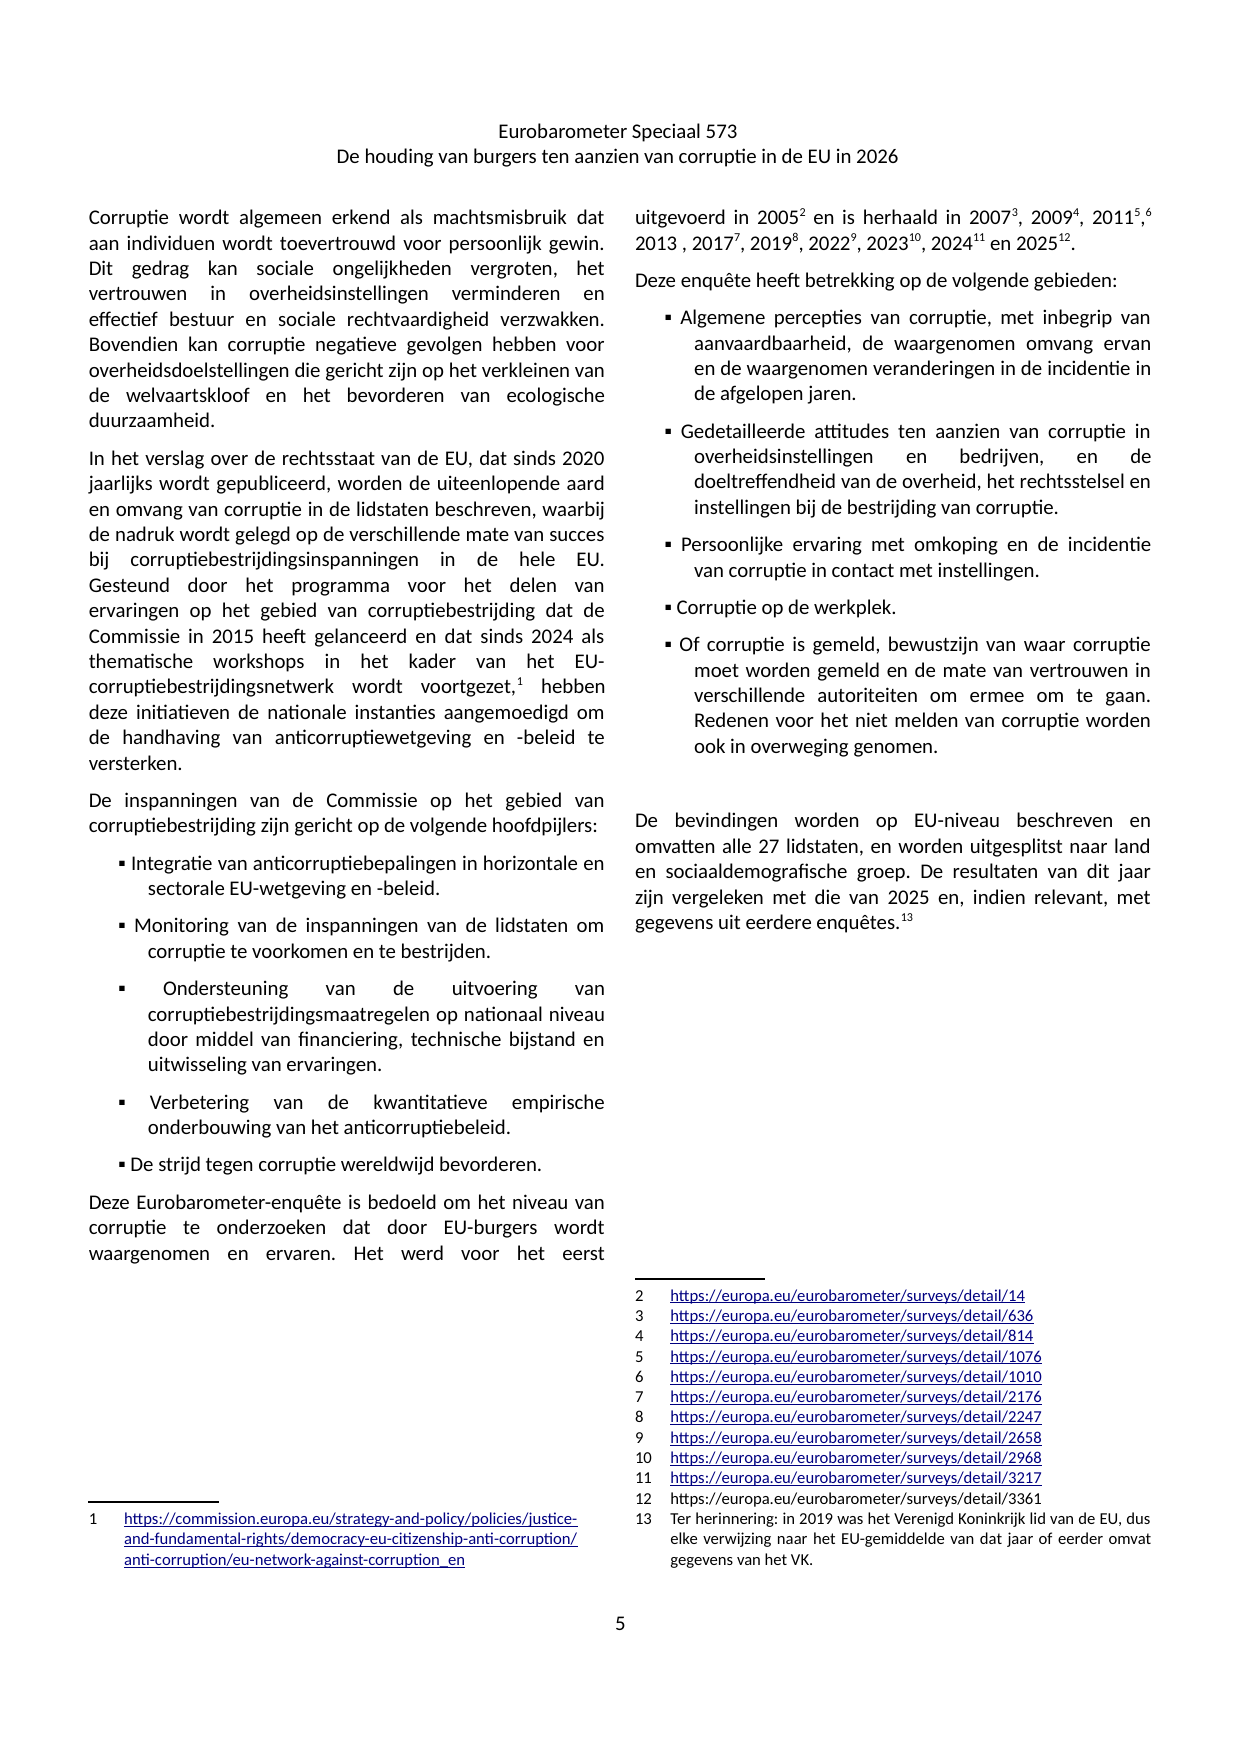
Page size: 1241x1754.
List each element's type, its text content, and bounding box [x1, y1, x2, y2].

text ▪ Integratie van anticorruptiebepalingen in horizontale en sectorale EU-wetgeving en -beleid. [118, 850, 605, 901]
text ▪ Persoonlijke ervaring met omkoping en de incidentie van corruptie in contact met instellingen. [664, 531, 1152, 582]
text ▪ Ondersteuning van de uitvoering van corruptiebestrijdingsmaatregelen op nationaal niveau door middel van financiering, technische bijstand en uitwisseling van ervaringen. [118, 975, 605, 1077]
text Deze Eurobarometer-enquête is bedoeld om het niveau van corruptie te onderzoeken dat door EU-burgers wordt waargenomen en ervaren. Het werd voor het eerst uitgevoerd in 2005 en is herhaald in 2007, 2009, 2011, 2013 , 2017, 2019, 2022, 2023, 2024 en 2025. [635, 204, 1152, 255]
text https://commission.europa.eu/strategy-and-policy/policies/justice-and-fundamental-rights/democracy-eu-citizenship-anti-corruption/anti-corruption/eu-network-against-corruption_en [88, 1508, 605, 1569]
text ▪ Corruptie op de werkplek. [664, 594, 1152, 619]
text https://europa.eu/eurobarometer/surveys/detail/3217 [635, 1468, 1152, 1488]
text https://europa.eu/eurobarometer/surveys/detail/3361 [635, 1488, 1152, 1508]
text https://europa.eu/eurobarometer/surveys/detail/14 [635, 1285, 1152, 1305]
text De bevindingen worden op EU-niveau beschreven en omvatten alle 27 lidstaten, en worden uitgesplitst naar land en sociaaldemografische groep. De resultaten van dit jaar zijn vergeleken met die van 2025 en, indien relevant, met gegevens uit eerdere enquêtes. [635, 808, 1152, 935]
text https://europa.eu/eurobarometer/surveys/detail/2176 [635, 1386, 1152, 1407]
text https://europa.eu/eurobarometer/surveys/detail/2658 [635, 1427, 1152, 1447]
text Deze enquête heeft betrekking op de volgende gebieden: [635, 267, 1152, 292]
text In het verslag over de rechtsstaat van de EU, dat sinds 2020 jaarlijks wordt gepubliceerd, worden de uiteenlopende aard en omvang van corruptie in de lidstaten beschreven, waarbij de nadruk wordt gelegd op de verschillende mate van succes bij corruptiebestrijdingsinspanningen in de hele EU. Gesteund door het programma voor het delen van ervaringen op het gebied van corruptiebestrijding dat de Commissie in 2015 heeft gelanceerd en dat sinds 2024 als thematische workshops in het kader van het EU-corruptiebestrijdingsnetwerk wordt voortgezet, hebben deze initiatieven de nationale instanties aangemoedigd om de handhaving van anticorruptiewetgeving en -beleid te versterken. [88, 445, 605, 775]
text ▪ Gedetailleerde attitudes ten aanzien van corruptie in overheidsinstellingen en bedrijven, en de doeltreffendheid van de overheid, het rechtsstelsel en instellingen bij de bestrijding van corruptie. [664, 418, 1152, 519]
text ▪ De strijd tegen corruptie wereldwijd bevorderen. [118, 1152, 605, 1177]
text De inspanningen van de Commissie op het gebied van corruptiebestrijding zijn gericht op de volgende hoofdpijlers: [88, 787, 605, 838]
text Ter herinnering: in 2019 was het Verenigd Koninkrijk lid van de EU, dus elke verwijzing naar het EU-gemiddelde van dat jaar of eerder omvat gegevens van het VK. [635, 1508, 1152, 1569]
text https://europa.eu/eurobarometer/surveys/detail/1076 [635, 1346, 1152, 1366]
text ▪ Verbetering van de kwantitatieve empirische onderbouwing van het anticorruptiebeleid. [118, 1089, 605, 1140]
text https://europa.eu/eurobarometer/surveys/detail/636 [635, 1305, 1152, 1326]
text https://europa.eu/eurobarometer/surveys/detail/2247 [635, 1407, 1152, 1427]
text https://europa.eu/eurobarometer/surveys/detail/814 [635, 1326, 1152, 1346]
text Corruptie wordt algemeen erkend als machtsmisbruik dat aan individuen wordt toevertrouwd voor persoonlijk gewin. Dit gedrag kan sociale ongelijkheden vergroten, het vertrouwen in overheidsinstellingen verminderen en effectief bestuur en sociale rechtvaardigheid verzwakken. Bovendien kan corruptie negatieve gevolgen hebben voor overheidsdoelstellingen die gericht zijn op het verkleinen van de welvaartskloof en het bevorderen van ecologische duurzaamheid. [88, 204, 605, 433]
text ▪ Algemene percepties van corruptie, met inbegrip van aanvaardbaarheid, de waargenomen omvang ervan en de waargenomen veranderingen in de incidentie in de afgelopen jaren. [664, 304, 1152, 406]
text https://europa.eu/eurobarometer/surveys/detail/2968 [635, 1447, 1152, 1468]
text https://europa.eu/eurobarometer/surveys/detail/1010 [635, 1366, 1152, 1386]
text Deze Eurobarometer-enquête is bedoeld om het niveau van corruptie te onderzoeken dat door EU-burgers wordt waargenomen en ervaren. Het werd voor het eerst uitgevoerd in 2005 en is herhaald in 2007, 2009, 2011, 2013 , 2017, 2019, 2022, 2023, 2024 en 2025. [88, 1189, 605, 1291]
text ▪ Monitoring van de inspanningen van de lidstaten om corruptie te voorkomen en te bestrijden. [118, 913, 605, 963]
text ▪ Of corruptie is gemeld, bewustzijn van waar corruptie moet worden gemeld en de mate van vertrouwen in verschillende autoriteiten om ermee om te gaan. Redenen voor het niet melden van corruptie worden ook in overweging genomen. [664, 631, 1152, 758]
